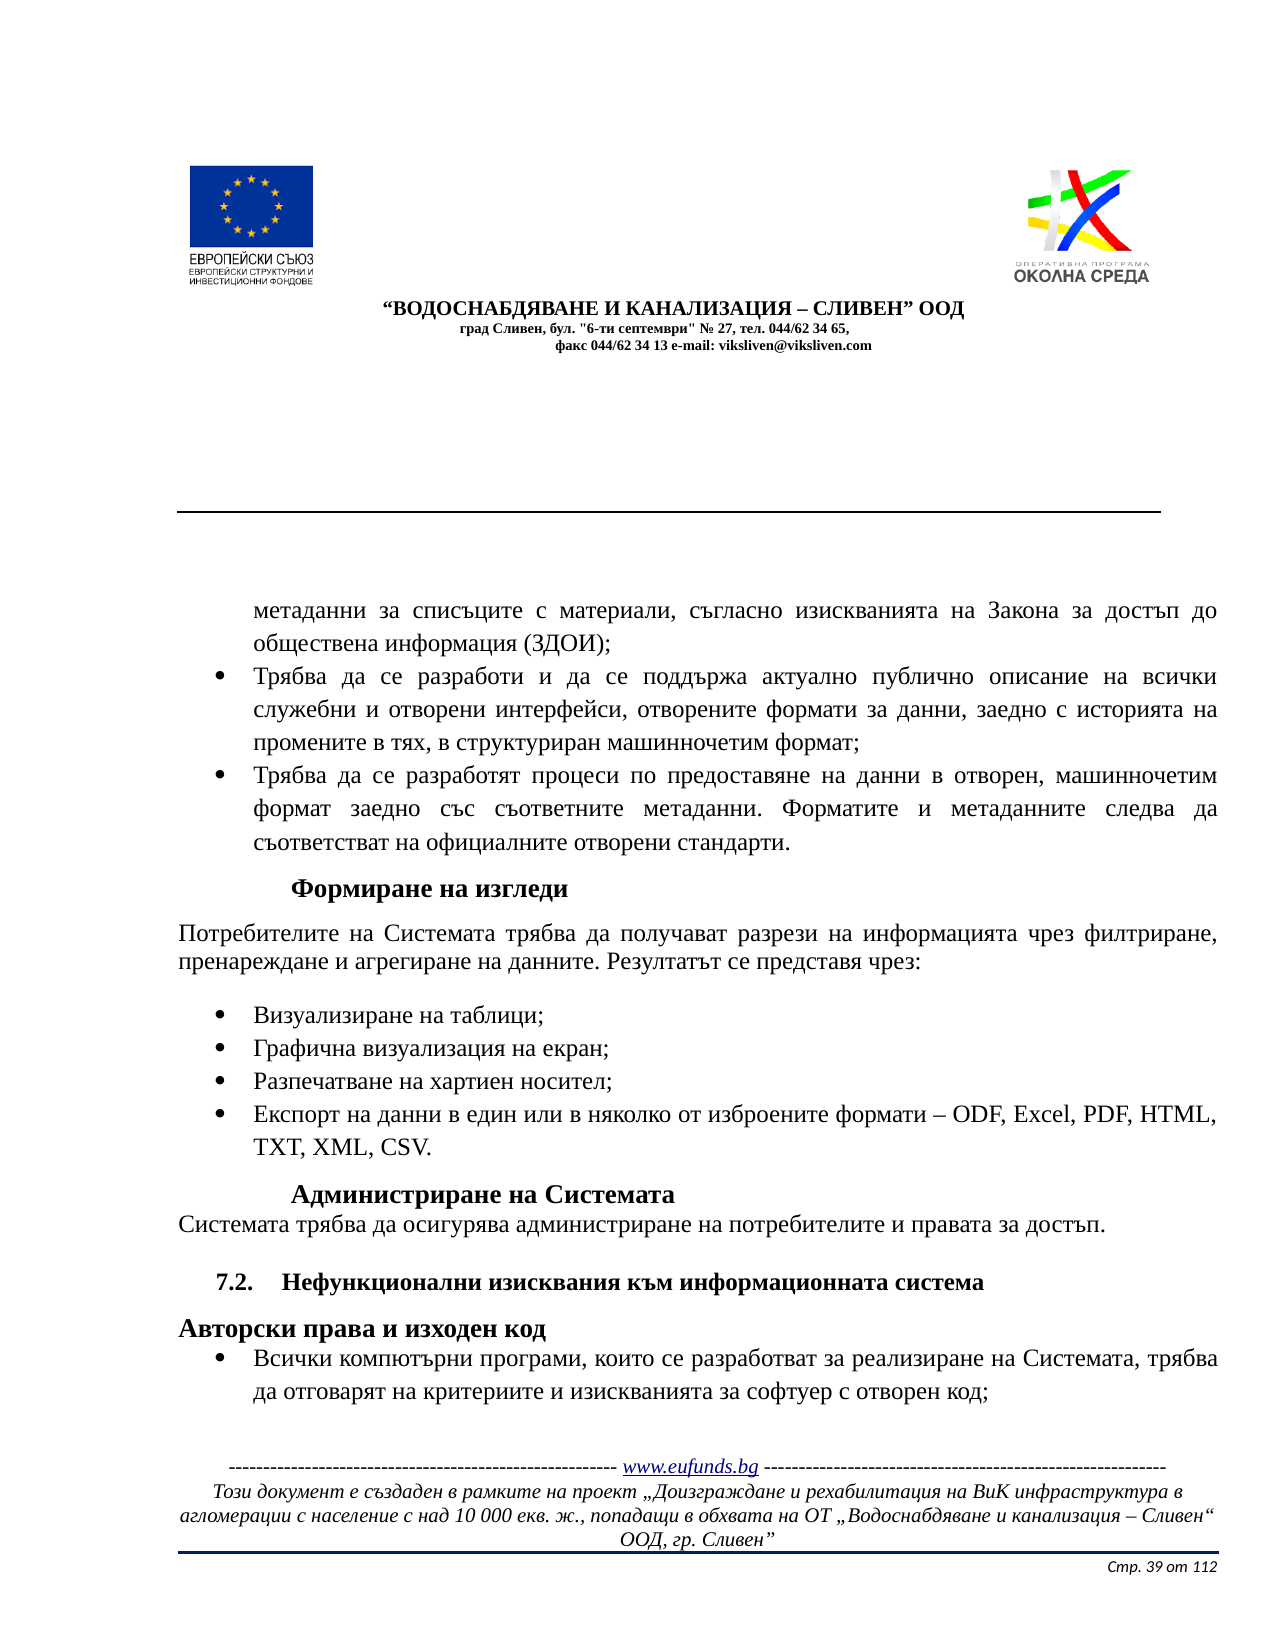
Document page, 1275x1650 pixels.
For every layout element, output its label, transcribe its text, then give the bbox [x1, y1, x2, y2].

list Трябва да се разработи и да се поддържа актуално публично описание на всички служебни и отворени интерфейси, отворените формати за данни, заедно с историята на промените в тях, в структуриран машинночетим формат; [216, 661, 1219, 756]
list Графична визуализация на екран; [216, 1033, 1219, 1062]
subtitle Нефункционални изисквания към информационната система [216, 1267, 1219, 1296]
subtitle Формиране на изгледи [291, 872, 1219, 903]
text Потребителите на Системата трябва да получават разрези на информацията чрез филтриране, пренареждане и агрегиране на данните. Резултатът се представя чрез: [178, 918, 1219, 975]
list Всички компютърни програми, които се разработват за реализиране на Системата, трябва да отговарят на критериите и изискванията за софтуер с отворен код; [216, 1343, 1219, 1405]
list Разпечатване на хартиен носител; [216, 1066, 1219, 1095]
list Трябва да се разработят процеси по предоставяне на данни в отворен, машинночетим формат заедно със съответните метаданни. Форматите и метаданните следва да съответстват на официалните отворени стандарти. [216, 761, 1219, 855]
text Системата трябва да осигурява администриране на потребителите и правата за достъп. [178, 1209, 1219, 1238]
list метаданни за списъците с материали, съгласно изискванията на Закона за достъп до обществена информация (ЗДОИ); [216, 595, 1219, 657]
subtitle Администриране на системата [291, 1178, 1219, 1209]
subtitle Авторски права и изходен код [178, 1312, 1219, 1343]
list Експорт на данни в един или в няколко от изброените формати – ODF, Excel, PDF, HTML, TXT, XML, CSV. [216, 1099, 1219, 1161]
list Визуализиране на таблици; [216, 1000, 1219, 1029]
